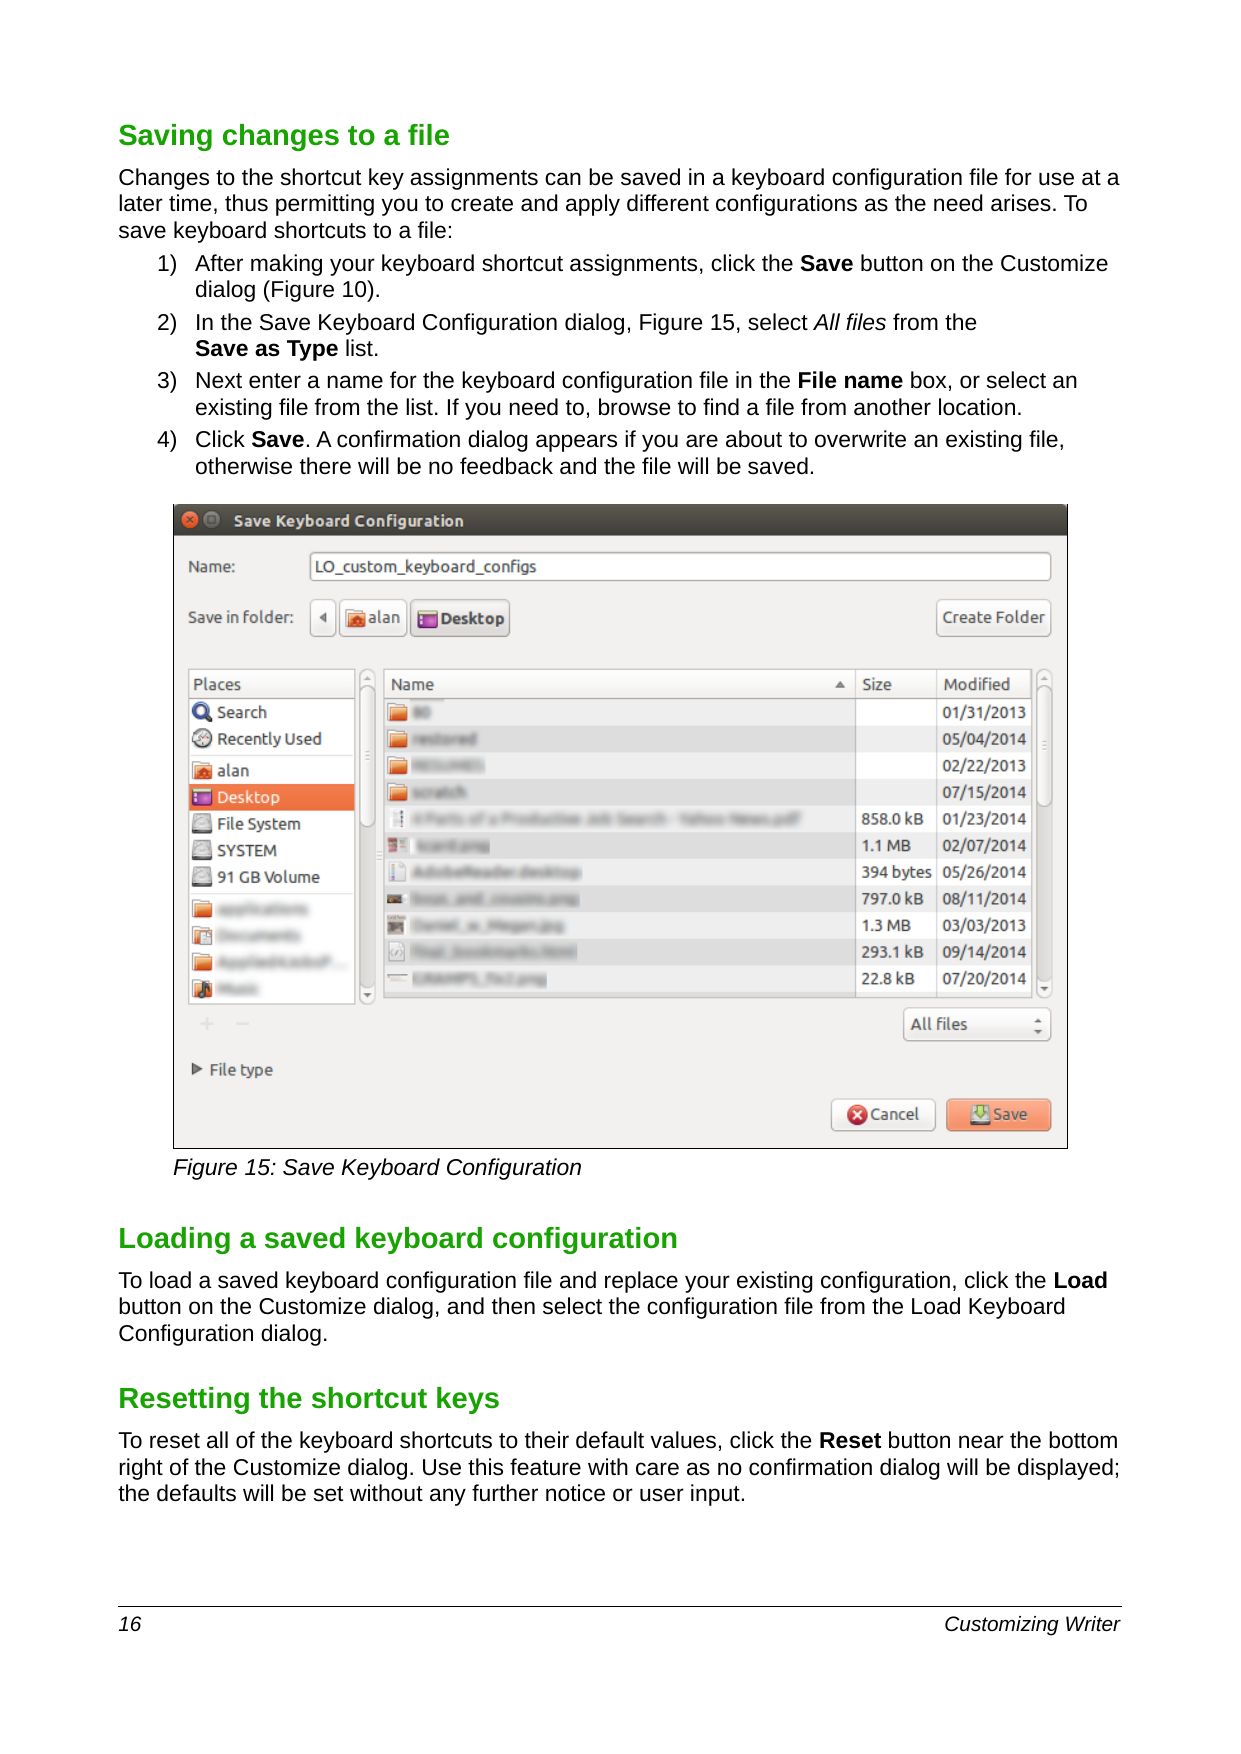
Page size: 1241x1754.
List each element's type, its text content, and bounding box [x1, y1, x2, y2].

picture [174, 504, 1067, 1148]
subtitle Loading a saved keyboard configuration [118, 1221, 1122, 1254]
list In the Save Keyboard Configuration dialog, Figure 15, select All files from the Save as Type list. [177, 308, 1122, 361]
list Next enter a name for the keyboard configuration file in the File name box, or select an existing file from the list. If you need to, browse to find a file from another location. [177, 367, 1122, 420]
text Figure 15: Save Keyboard Configuration [173, 1154, 1067, 1181]
subtitle Saving changes to a file [118, 118, 1122, 152]
text To load a saved keyboard configuration file and replace your existing configuration, click the Load button on the Customize dialog, and then select the configuration file from the Load Keyboard Configuration dialog. [118, 1267, 1122, 1346]
list After making your keyboard shortcut assignments, click the Save button on the Customize dialog (Figure 10). [177, 249, 1122, 302]
list Changes to the shortcut key assignments can be saved in a keyboard configuration file for use at a later time, thus permitting you to create and apply different configurations as the need arises. To save keyboard shortcuts to a file: [118, 164, 1122, 243]
subtitle Resetting the shortcut keys [118, 1381, 1122, 1415]
text To reset all of the keyboard shortcuts to their default values, click the Reset button near the bottom right of the Customize dialog. Use this feature with care as no confirmation dialog will be displayed; the defaults will be set without any further notice or user input. [118, 1427, 1122, 1506]
list Click Save. A confirmation dialog appears if you are about to overwrite an existing file, otherwise there will be no feedback and the file will be saved. [177, 426, 1122, 479]
